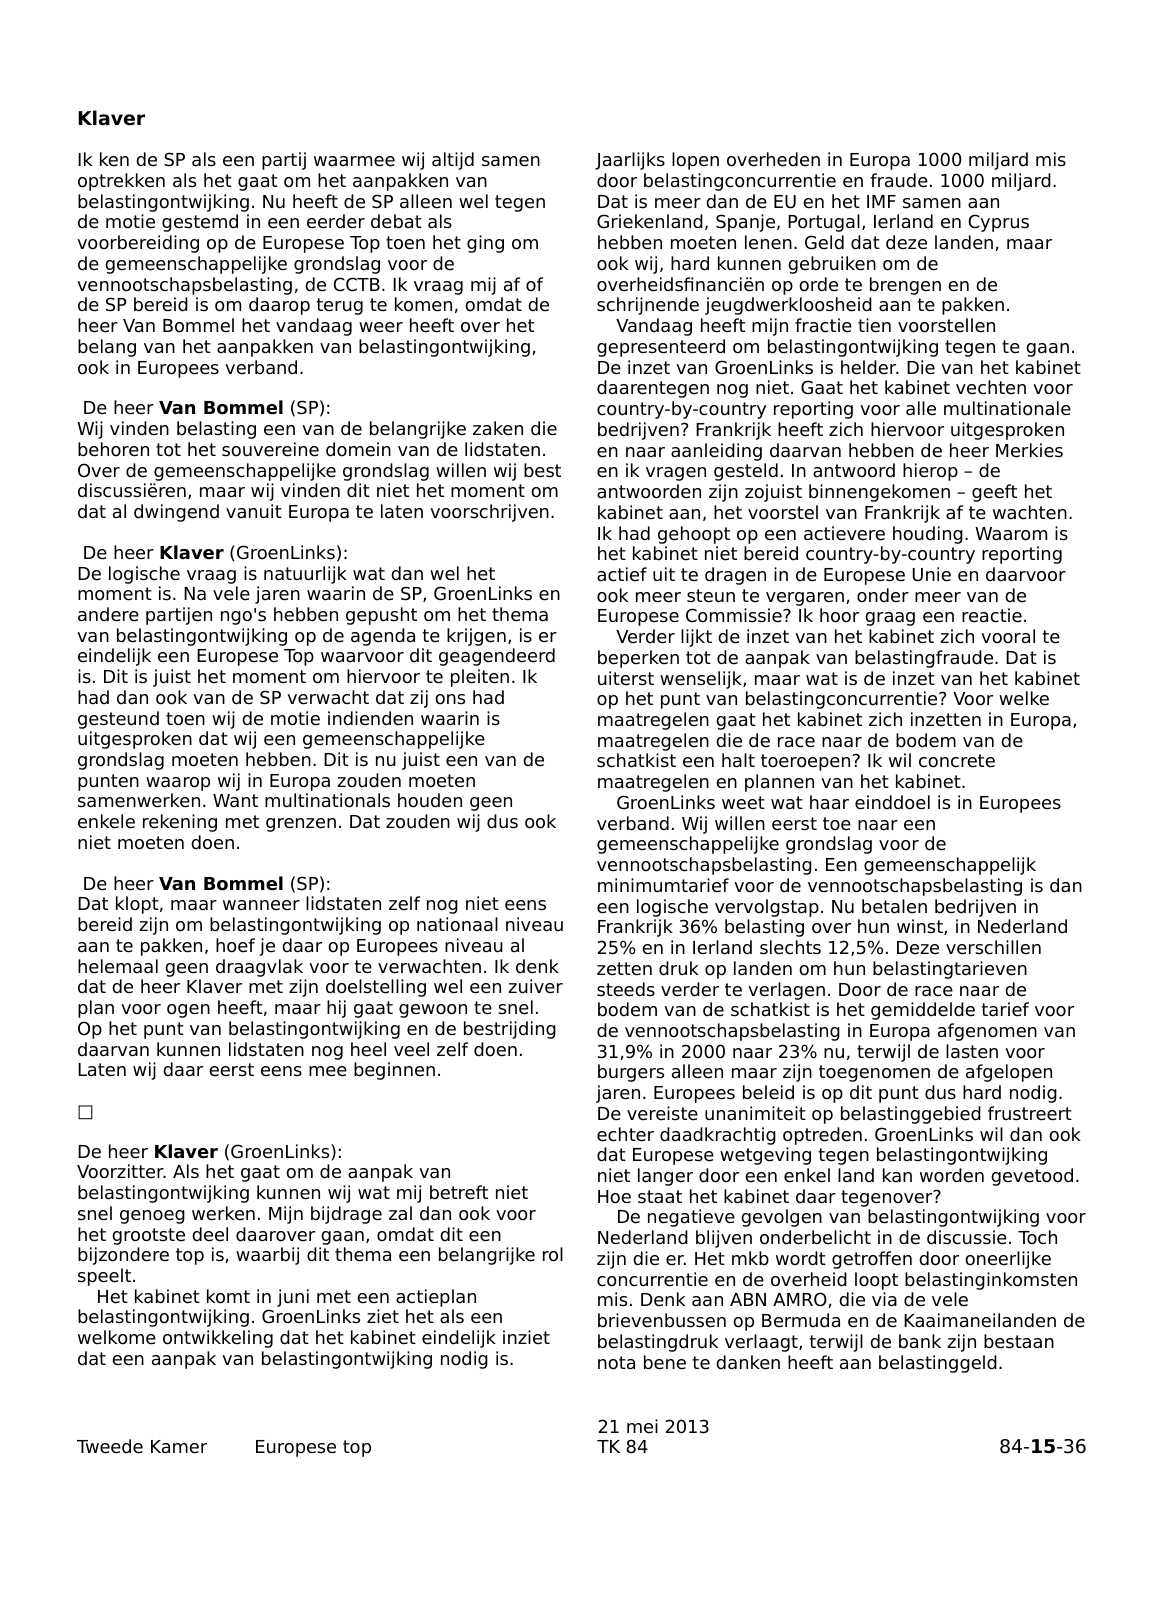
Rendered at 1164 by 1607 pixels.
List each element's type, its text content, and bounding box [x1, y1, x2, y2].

text Jaarlijks lopen overheden in Europa 1000 miljard mis door belastingconcurrentie en fraude. 1000 miljard. Dat is meer dan de EU en het IMF samen aan Griekenland, Spanje, Portugal, Ierland en Cyprus hebben moeten lenen. Geld dat deze landen, maar ook wij, hard kunnen gebruiken om de overheidsfinanciën op orde te brengen en de schrijnende jeugdwerkloosheid aan te pakken. [596, 150, 1087, 316]
text De heer Klaver (GroenLinks): [77, 1142, 567, 1162]
text Voorzitter. Als het gaat om de aanpak van belastingontwijking kunnen wij wat mij betreft niet snel genoeg werken. Mijn bijdrage zal dan ook voor het grootste deel daarover gaan, omdat dit een bijzondere top is, waarbij dit thema een belangrijke rol speelt. [77, 1162, 567, 1287]
text De negatieve gevolgen van belastingontwijking voor Nederland blijven onderbelicht in de discussie. Toch zijn die er. Het mkb wordt getroffen door oneerlijke concurrentie en de overheid loopt belastinginkomsten mis. Denk aan ABN AMRO, die via de vele brievenbussen op Bermuda en de Kaaimaneilanden de belastingdruk verlaagt, terwijl de bank zijn bestaan nota bene te danken heeft aan belastinggeld. [596, 1207, 1087, 1373]
text Dat klopt, maar wanneer lidstaten zelf nog niet eens bereid zijn om belastingontwijking op nationaal niveau aan te pakken, hoef je daar op Europees niveau al helemaal geen draagvlak voor te verwachten. Ik denk dat de heer Klaver met zijn doelstelling wel een zuiver plan voor ogen heeft, maar hij gaat gewoon te snel. Op het punt van belastingontwijking en de bestrijding daarvan kunnen lidstaten nog heel veel zelf doen. Laten wij daar eerst eens mee beginnen. [77, 894, 567, 1081]
text Ik ken de SP als een partij waarmee wij altijd samen optrekken als het gaat om het aanpakken van belastingontwijking. Nu heeft de SP alleen wel tegen de motie gestemd in een eerder debat als voorbereiding op de Europese Top toen het ging om de gemeenschappelijke grondslag voor de vennootschapsbelasting, de CCTB. Ik vraag mij af of de SP bereid is om daarop terug te komen, omdat de heer Van Bommel het vandaag weer heeft over het belang van het aanpakken van belastingontwijking, ook in Europees verband. [77, 150, 567, 378]
text De heer Van Bommel (SP): [77, 398, 567, 419]
text De heer Van Bommel (SP): [77, 873, 567, 894]
text Het kabinet komt in juni met een actieplan belastingontwijking. GroenLinks ziet het als een welkome ontwikkeling dat het kabinet eindelijk inziet dat een aanpak van belastingontwijking nodig is. [77, 1287, 567, 1369]
text De heer Klaver (GroenLinks): [77, 543, 567, 563]
text Vandaag heeft mijn fractie tien voorstellen gepresenteerd om belastingontwijking tegen te gaan. De inzet van GroenLinks is helder. Die van het kabinet daarentegen nog niet. Gaat het kabinet vechten voor country-by-country reporting voor alle multinationale bedrijven? Frankrijk heeft zich hiervoor uitgesproken en naar aanleiding daarvan hebben de heer Merkies en ik vragen gesteld. In antwoord hierop – de antwoorden zijn zojuist binnengekomen – geeft het kabinet aan, het voorstel van Frankrijk af te wachten. Ik had gehoopt op een actievere houding. Waarom is het kabinet niet bereid country-by-country reporting actief uit te dragen in de Europese Unie en daarvoor ook meer steun te vergaren, onder meer van de Europese Commissie? Ik hoor graag een reactie. [596, 316, 1087, 627]
text Wij vinden belasting een van de belangrijke zaken die behoren tot het souvereine domein van de lidstaten. Over de gemeenschappelijke grondslag willen wij best discussiëren, maar wij vinden dit niet het moment om dat al dwingend vanuit Europa te laten voorschrijven. [77, 419, 567, 523]
text De logische vraag is natuurlijk wat dan wel het moment is. Na vele jaren waarin de SP, GroenLinks en andere partijen ngo's hebben gepusht om het thema van belastingontwijking op de agenda te krijgen, is er eindelijk een Europese Top waarvoor dit geagendeerd is. Dit is juist het moment om hiervoor te pleiten. Ik had dan ook van de SP verwacht dat zij ons had gesteund toen wij de motie indienden waarin is uitgesproken dat wij een gemeenschappelijke grondslag moeten hebben. Dit is nu juist een van de punten waarop wij in Europa zouden moeten samenwerken. Want multinationals houden geen enkele rekening met grenzen. Dat zouden wij dus ook niet moeten doen. [77, 563, 567, 853]
text Verder lijkt de inzet van het kabinet zich vooral te beperken tot de aanpak van belastingfraude. Dat is uiterst wenselijk, maar wat is de inzet van het kabinet op het punt van belastingconcurrentie? Voor welke maatregelen gaat het kabinet zich inzetten in Europa, maatregelen die de race naar de bodem van de schatkist een halt toeroepen? Ik wil concrete maatregelen en plannen van het kabinet. [596, 627, 1087, 793]
text □ [77, 1101, 567, 1122]
text GroenLinks weet wat haar einddoel is in Europees verband. Wij willen eerst toe naar een gemeenschappelijke grondslag voor de vennootschapsbelasting. Een gemeenschappelijk minimumtarief voor de vennootschapsbelasting is dan een logische vervolgstap. Nu betalen bedrijven in Frankrijk 36% belasting over hun winst, in Nederland 25% en in Ierland slechts 12,5%. Deze verschillen zetten druk op landen om hun belastingtarieven steeds verder te verlagen. Door de race naar de bodem van de schatkist is het gemiddelde tarief voor de vennootschapsbelasting in Europa afgenomen van 31,9% in 2000 naar 23% nu, terwijl de lasten voor burgers alleen maar zijn toegenomen de afgelopen jaren. Europees beleid is op dit punt dus hard nodig. De vereiste unanimiteit op belastinggebied frustreert echter daadkrachtig optreden. GroenLinks wil dan ook dat Europese wetgeving tegen belastingontwijking niet langer door een enkel land kan worden gevetood. Hoe staat het kabinet daar tegenover? [596, 793, 1087, 1207]
